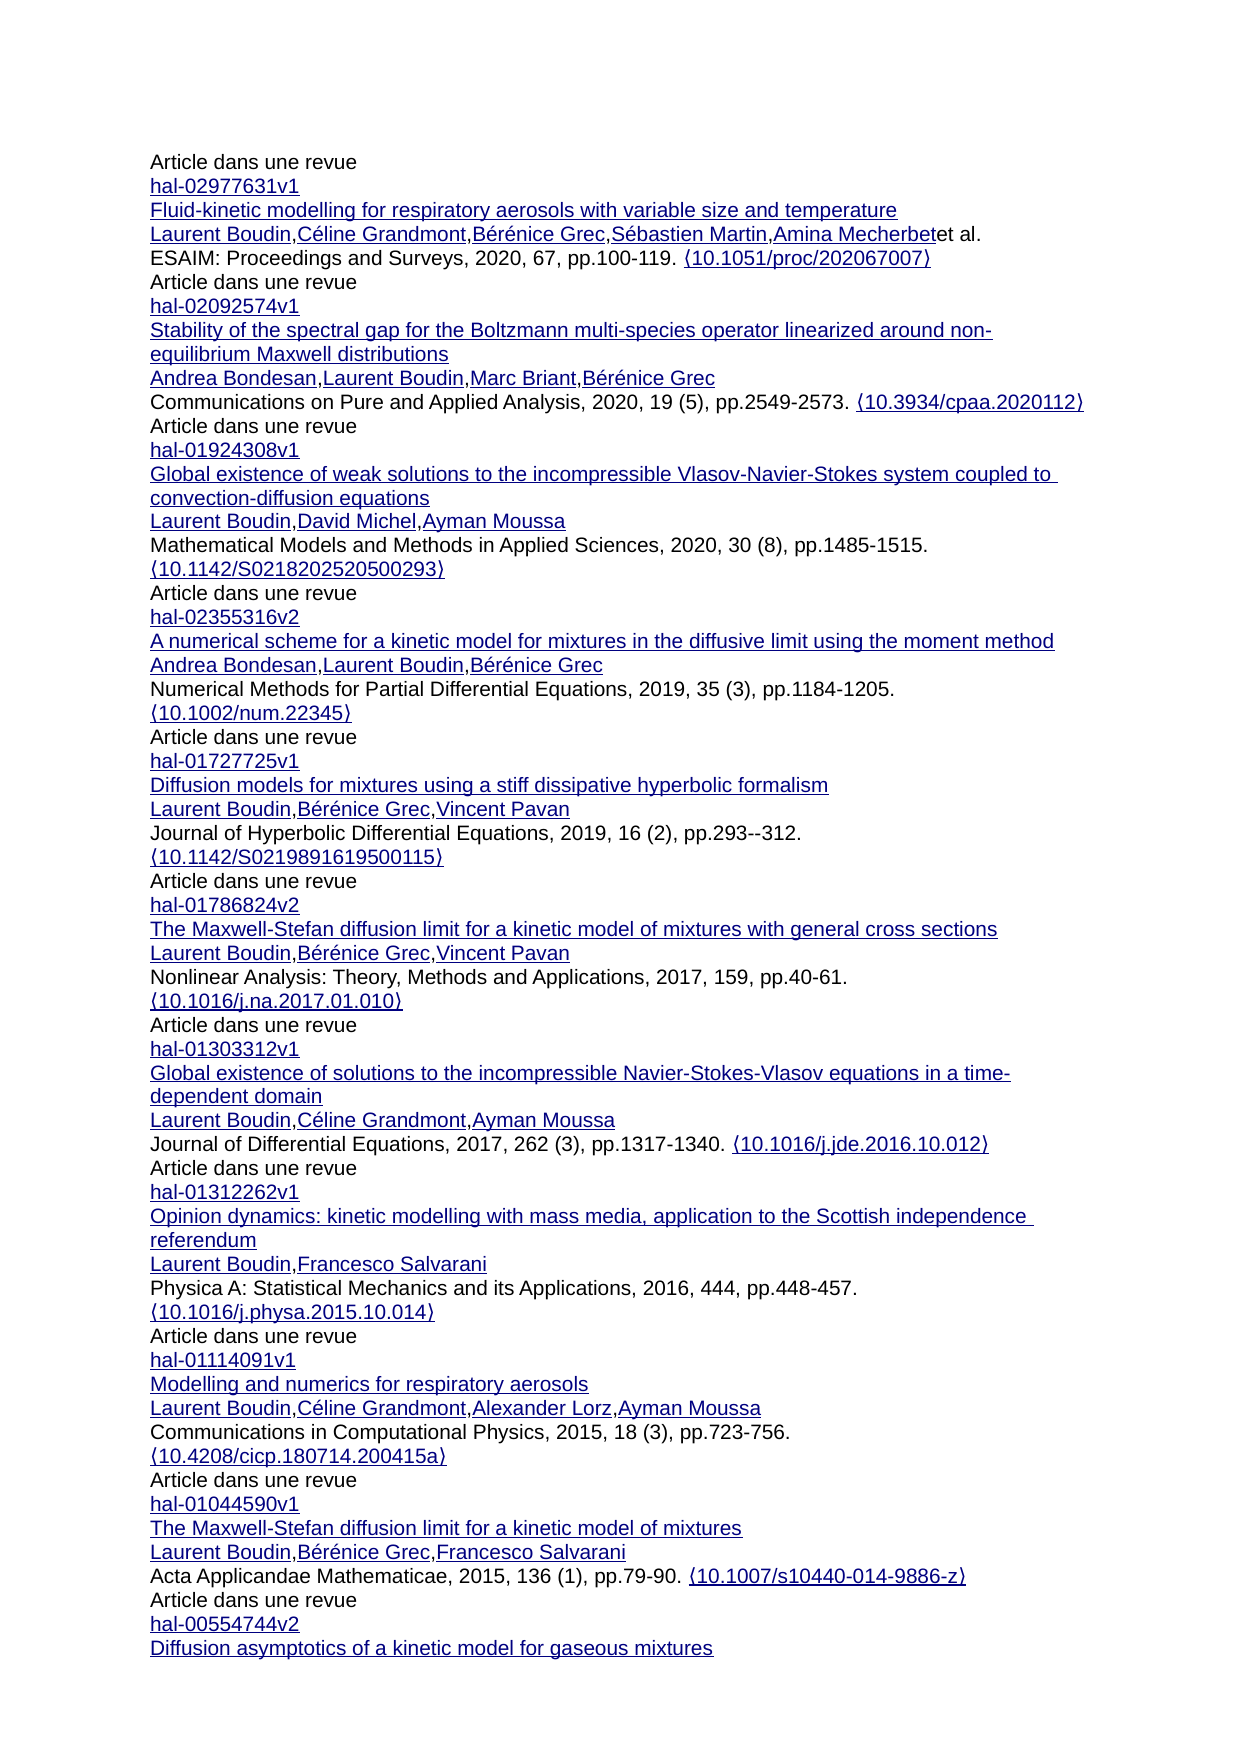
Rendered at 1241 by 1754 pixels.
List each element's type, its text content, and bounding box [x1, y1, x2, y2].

table_cell A numerical scheme for a kinetic model for mixtures in the diffusive limit using the moment method Andrea Bondesan,Laurent Boudin,Bérénice Grec Numerical Methods for Partial Differential Equations, 2019, 35 (3), pp.1184-1205. ⟨10.1002/num.22345⟩ Article dans une revue hal-01727725v1 [150, 629, 1090, 773]
table_cell Fluid-kinetic modelling for respiratory aerosols with variable size and temperature Laurent Boudin,Céline Grandmont,Bérénice Grec,Sébastien Martin,Amina Mecherbetet al. ESAIM: Proceedings and Surveys, 2020, 67, pp.100-119. ⟨10.1051/proc/202067007⟩ Article dans une revue hal-02092574v1 [150, 198, 1090, 318]
table_cell Global existence of solutions to the incompressible Navier-Stokes-Vlasov equations in a time-dependent domain Laurent Boudin,Céline Grandmont,Ayman Moussa Journal of Differential Equations, 2017, 262 (3), pp.1317-1340. ⟨10.1016/j.jde.2016.10.012⟩ Article dans une revue hal-01312262v1 [150, 1060, 1090, 1204]
table_cell Global existence of weak solutions to the incompressible Vlasov-Navier-Stokes system coupled to convection-diffusion equations Laurent Boudin,David Michel,Ayman Moussa Mathematical Models and Methods in Applied Sciences, 2020, 30 (8), pp.1485-1515. ⟨10.1142/S0218202520500293⟩ Article dans une revue hal-02355316v2 [150, 461, 1090, 629]
table_cell The Maxwell-Stefan diffusion limit for a kinetic model of mixtures Laurent Boudin,Bérénice Grec,Francesco Salvarani Acta Applicandae Mathematicae, 2015, 136 (1), pp.79-90. ⟨10.1007/s10440-014-9886-z⟩ Article dans une revue hal-00554744v2 [150, 1516, 1090, 1635]
table_cell Diffusion models for mixtures using a stiff dissipative hyperbolic formalism Laurent Boudin,Bérénice Grec,Vincent Pavan Journal of Hyperbolic Differential Equations, 2019, 16 (2), pp.293--312. ⟨10.1142/S0219891619500115⟩ Article dans une revue hal-01786824v2 [150, 773, 1090, 917]
table_cell Diffusion asymptotics of a kinetic model for gaseous mixtures [150, 1635, 1090, 1659]
table_cell Stability of the spectral gap for the Boltzmann multi-species operator linearized around non-equilibrium Maxwell distributions Andrea Bondesan,Laurent Boudin,Marc Briant,Bérénice Grec Communications on Pure and Applied Analysis, 2020, 19 (5), pp.2549-2573. ⟨10.3934/cpaa.2020112⟩ Article dans une revue hal-01924308v1 [150, 318, 1090, 461]
table_cell Opinion dynamics: kinetic modelling with mass media, application to the Scottish independence referendum Laurent Boudin,Francesco Salvarani Physica A: Statistical Mechanics and its Applications, 2016, 444, pp.448-457. ⟨10.1016/j.physa.2015.10.014⟩ Article dans une revue hal-01114091v1 [150, 1204, 1090, 1372]
table_cell Article dans une revue hal-02977631v1 [150, 150, 1090, 198]
table_cell Modelling and numerics for respiratory aerosols Laurent Boudin,Céline Grandmont,Alexander Lorz,Ayman Moussa Communications in Computational Physics, 2015, 18 (3), pp.723-756. ⟨10.4208/cicp.180714.200415a⟩ Article dans une revue hal-01044590v1 [150, 1372, 1090, 1516]
table_cell The Maxwell-Stefan diffusion limit for a kinetic model of mixtures with general cross sections Laurent Boudin,Bérénice Grec,Vincent Pavan Nonlinear Analysis: Theory, Methods and Applications, 2017, 159, pp.40-61. ⟨10.1016/j.na.2017.01.010⟩ Article dans une revue hal-01303312v1 [150, 917, 1090, 1060]
